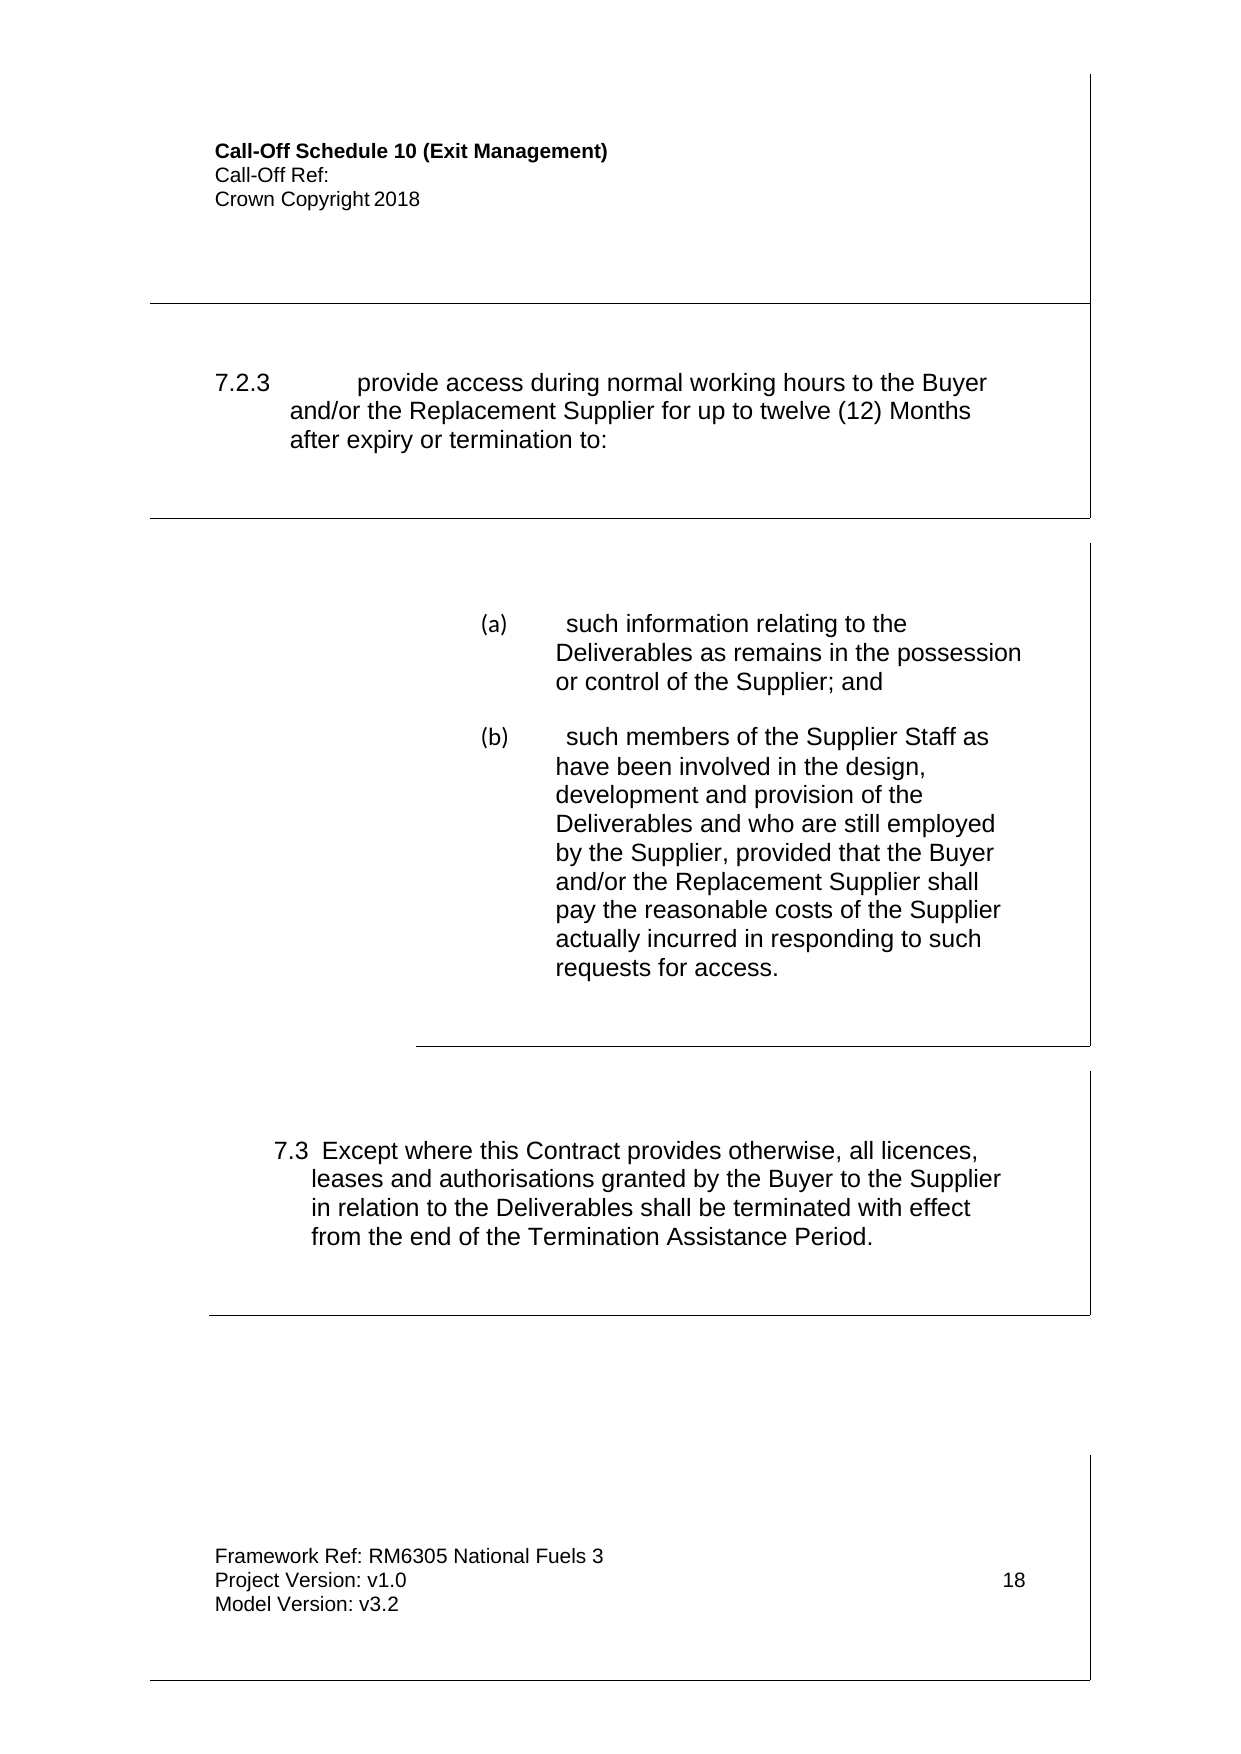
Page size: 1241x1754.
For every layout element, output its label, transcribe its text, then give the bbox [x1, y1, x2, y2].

list such information relating to the Deliverables as remains in the possession or control of the Supplier; and [416, 543, 1090, 656]
list such members of the Supplier Staff as have been involved in the design, development and provision of the Deliverables and who are still employed by the Supplier, provided that the Buyer and/or the Replacement Supplier shall pay the reasonable costs of the Supplier actually incurred in responding to such requests for access. [416, 656, 1090, 1046]
list Except where this Contract provides otherwise, all licences, leases and authorisations granted by the Buyer to the Supplier in relation to the Deliverables shall be terminated with effect from the end of the Termination Assistance Period. [209, 1071, 1090, 1315]
list provide access during normal working hours to the Buyer and/or the Replacement Supplier for up to twelve (12) Months after expiry or termination to: [150, 303, 1090, 518]
